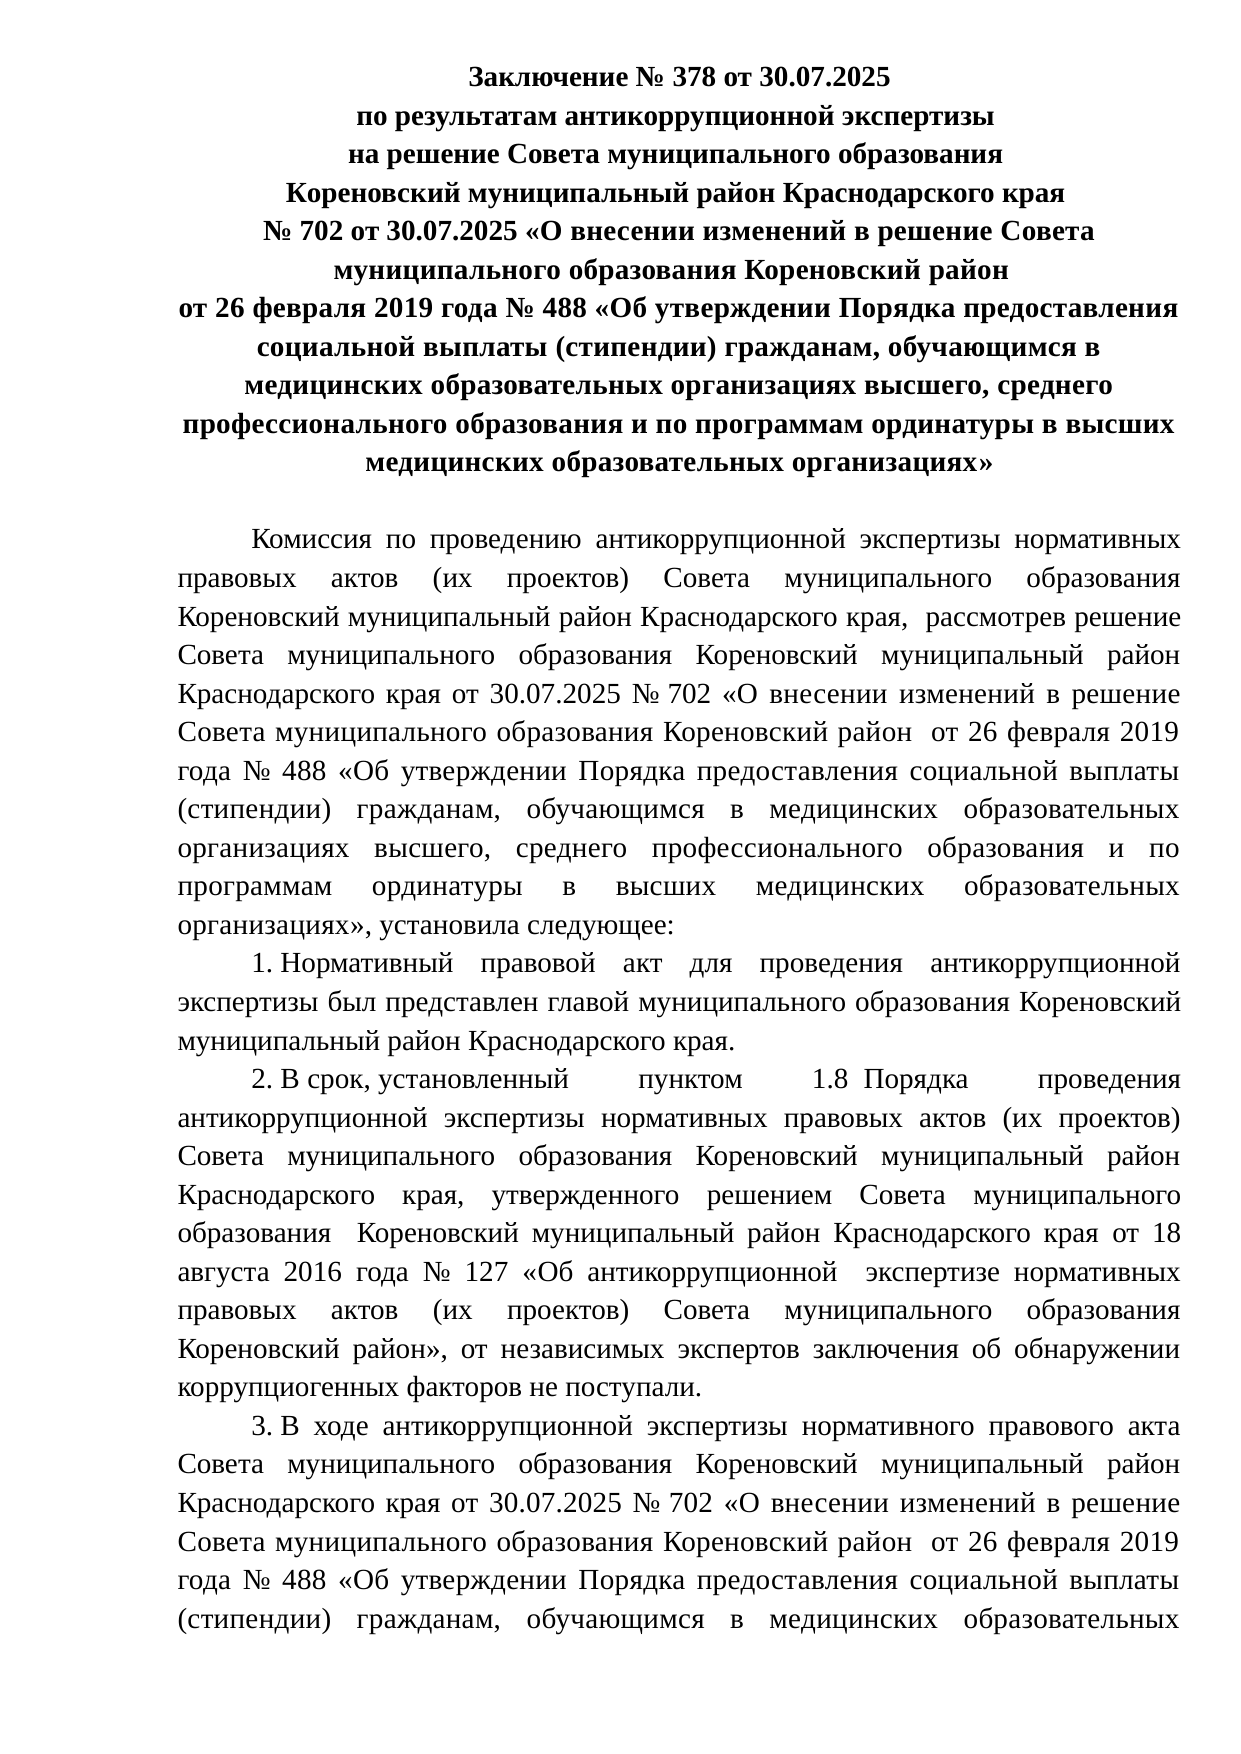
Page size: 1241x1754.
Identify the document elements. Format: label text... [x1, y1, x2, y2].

text на решение Совета муниципального образования [177, 136, 1181, 170]
text 1. Нормативный правовой акт для проведения антикоррупционной экспертизы был представлен главой муниципального образования Кореновский муниципальный район Краснодарского края. [177, 946, 1181, 1056]
text Кореновский муниципальный район Краснодарского края № 702 от 30.07.2025 «О внесении изменений в решение Совета муниципального образования Кореновский район [177, 175, 1181, 285]
text от 26 февраля 2019 года № 488 «Об утверждении Порядка предоставления социальной выплаты (стипендии) гражданам, обучающимся в медицинских образовательных организациях высшего, среднего профессионального образования и по программам ординатуры в высших медицинских образовательных организациях» [177, 290, 1181, 478]
title 2. В срок, установленный пунктом 1.8 Порядка проведения антикоррупционной экспертизы нормативных правовых актов (их проектов) Совета муниципального образования Кореновский муниципальный район Краснодарского края, утвержденного решением Совета муниципального образования Кореновский муниципальный район Краснодарского края от 18 августа 2016 года № 127 «Об антикоррупционной экспертизе нормативных правовых актов (их проектов) Совета муниципального образования Кореновский район», от независимых экспертов заключения об обнаружении коррупциогенных факторов не поступали. [177, 1061, 1181, 1403]
text Заключение № 378 от 30.07.2025 по результатам антикоррупционной экспертизы [177, 59, 1181, 131]
title 3. В ходе антикоррупционной экспертизы нормативного правового акта Совета муниципального образования Кореновский муниципальный район Краснодарского края от 30.07.2025 № 702 «О внесении изменений в решение Совета муниципального образования Кореновский район от 26 февраля 2019 года № 488 «Об утверждении Порядка предоставления социальной выплаты (стипендии) гражданам, обучающимся в медицинских образовательных [177, 1408, 1181, 1634]
text Комиссия по проведению антикоррупционной экспертизы нормативных правовых актов (их проектов) Совета муниципального образования Кореновский муниципальный район Краснодарского края, рассмотрев решение Совета муниципального образования Кореновский муниципальный район Краснодарского края от 30.07.2025 № 702 «О внесении изменений в решение Совета муниципального образования Кореновский район от 26 февраля 2019 года № 488 «Об утверждении Порядка предоставления социальной выплаты (стипендии) гражданам, обучающимся в медицинских образовательных организациях высшего, среднего профессионального образования и по программам ординатуры в высших медицинских образовательных организациях», установила следующее: [177, 522, 1181, 941]
